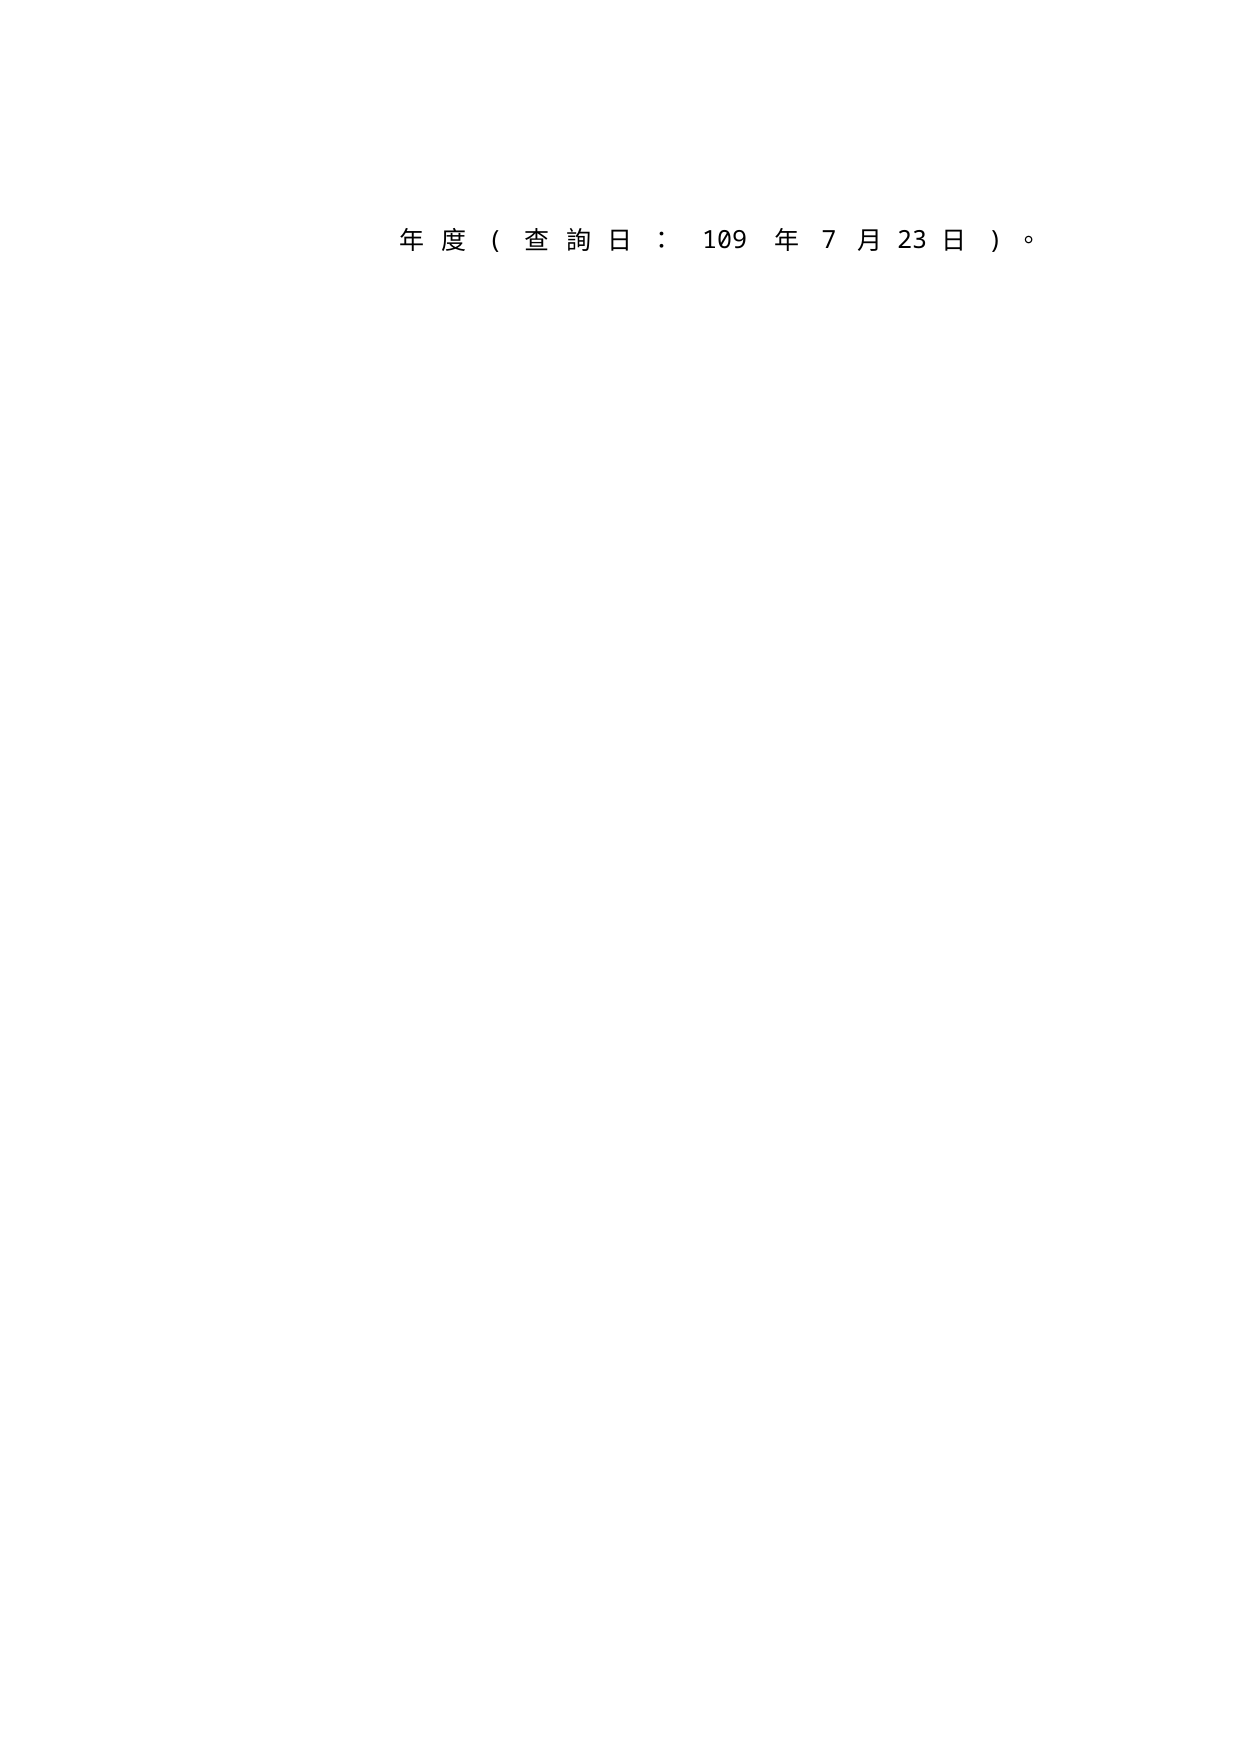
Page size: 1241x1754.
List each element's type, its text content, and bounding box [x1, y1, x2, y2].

text 年度(查詢日：109年7月23日)。 [346, 197, 1058, 259]
